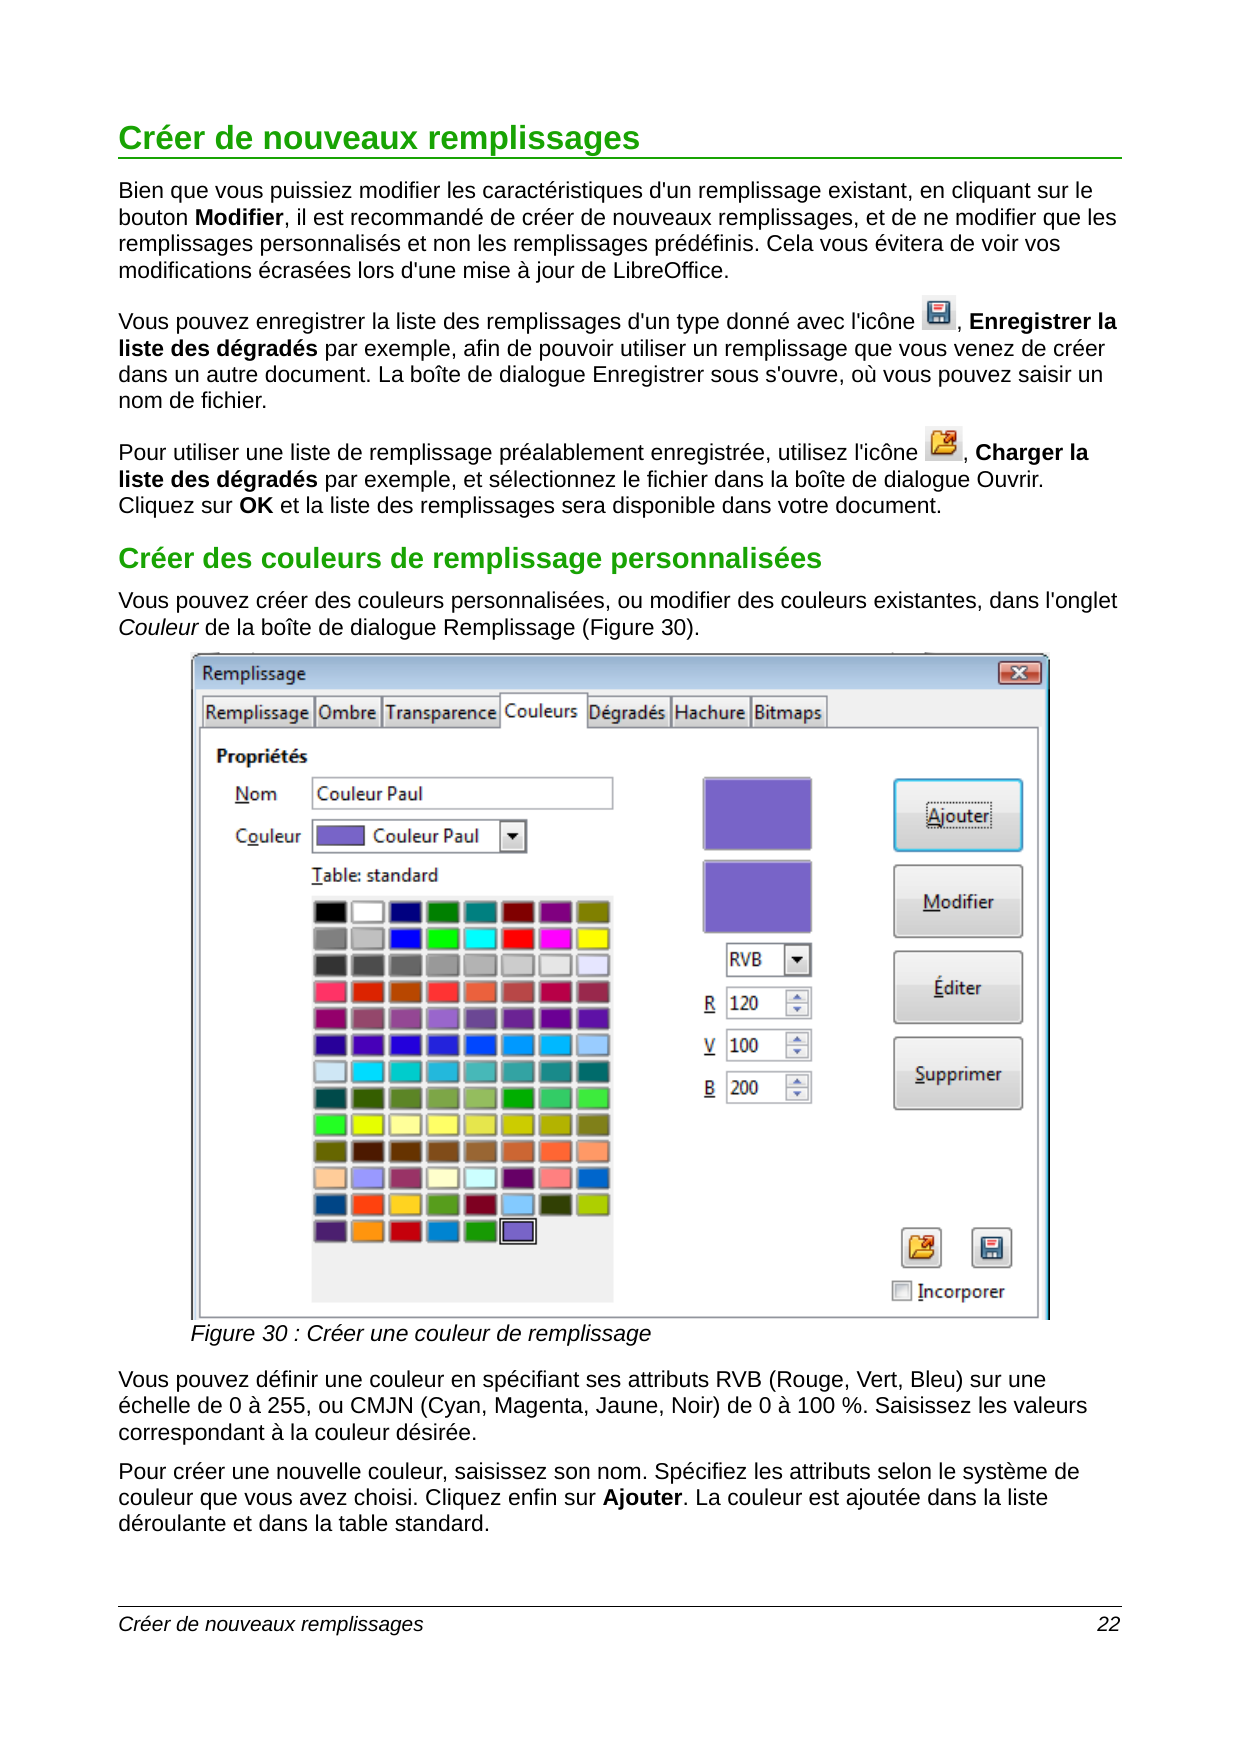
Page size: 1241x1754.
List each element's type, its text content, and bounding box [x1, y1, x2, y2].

text Vous pouvez créer des couleurs personnalisées, ou modifier des couleurs existantes, dans l'onglet Couleur de la boîte de dialogue Remplissage (Figure 30). [118, 587, 1122, 640]
subtitle Créer de nouveaux remplissages [118, 118, 1122, 157]
subtitle Créer des couleurs de remplissage personnalisées [118, 541, 1122, 575]
text Pour utiliser une liste de remplissage préalablement enregistrée, utilisez l'icône , Charger la liste des dégradés par exemple, et sélectionnez le fichier dans la boîte de dialogue Ouvrir. Cliquez sur OK et la liste des remplissages sera disponible dans votre document. [118, 426, 1122, 518]
picture [190, 652, 1050, 1320]
text Pour créer une nouvelle couleur, saisissez son nom. Spécifiez les attributs selon le système de couleur que vous avez choisi. Cliquez enfin sur Ajouter. La couleur est ajoutée dans la liste déroulante et dans la table standard. [118, 1458, 1122, 1537]
text Vous pouvez enregistrer la liste des remplissages d'un type donné avec l'icône , Enregistrer la liste des dégradés par exemple, afin de pouvoir utiliser un remplissage que vous venez de créer dans un autre document. La boîte de dialogue Enregistrer sous s'ouvre, où vous pouvez saisir un nom de fichier. [118, 295, 1122, 414]
picture [925, 426, 963, 461]
text Vous pouvez définir une couleur en spécifiant ses attributs RVB (Rouge, Vert, Bleu) sur une échelle de 0 à 255, ou CMJN (Cyan, Magenta, Jaune, Noir) de 0 à 100 %. Saisissez les valeurs correspondant à la couleur désirée. [118, 1366, 1122, 1445]
picture [921, 295, 957, 330]
text Bien que vous puissiez modifier les caractéristiques d'un remplissage existant, en cliquant sur le bouton Modifier, il est recommandé de créer de nouveaux remplissages, et de ne modifier que les remplissages personnalisés et non les remplissages prédéfinis. Cela vous évitera de voir vos modifications écrasées lors d'une mise à jour de LibreOffice. [118, 177, 1122, 283]
text Figure 30 : Créer une couleur de remplissage [190, 1320, 1050, 1346]
